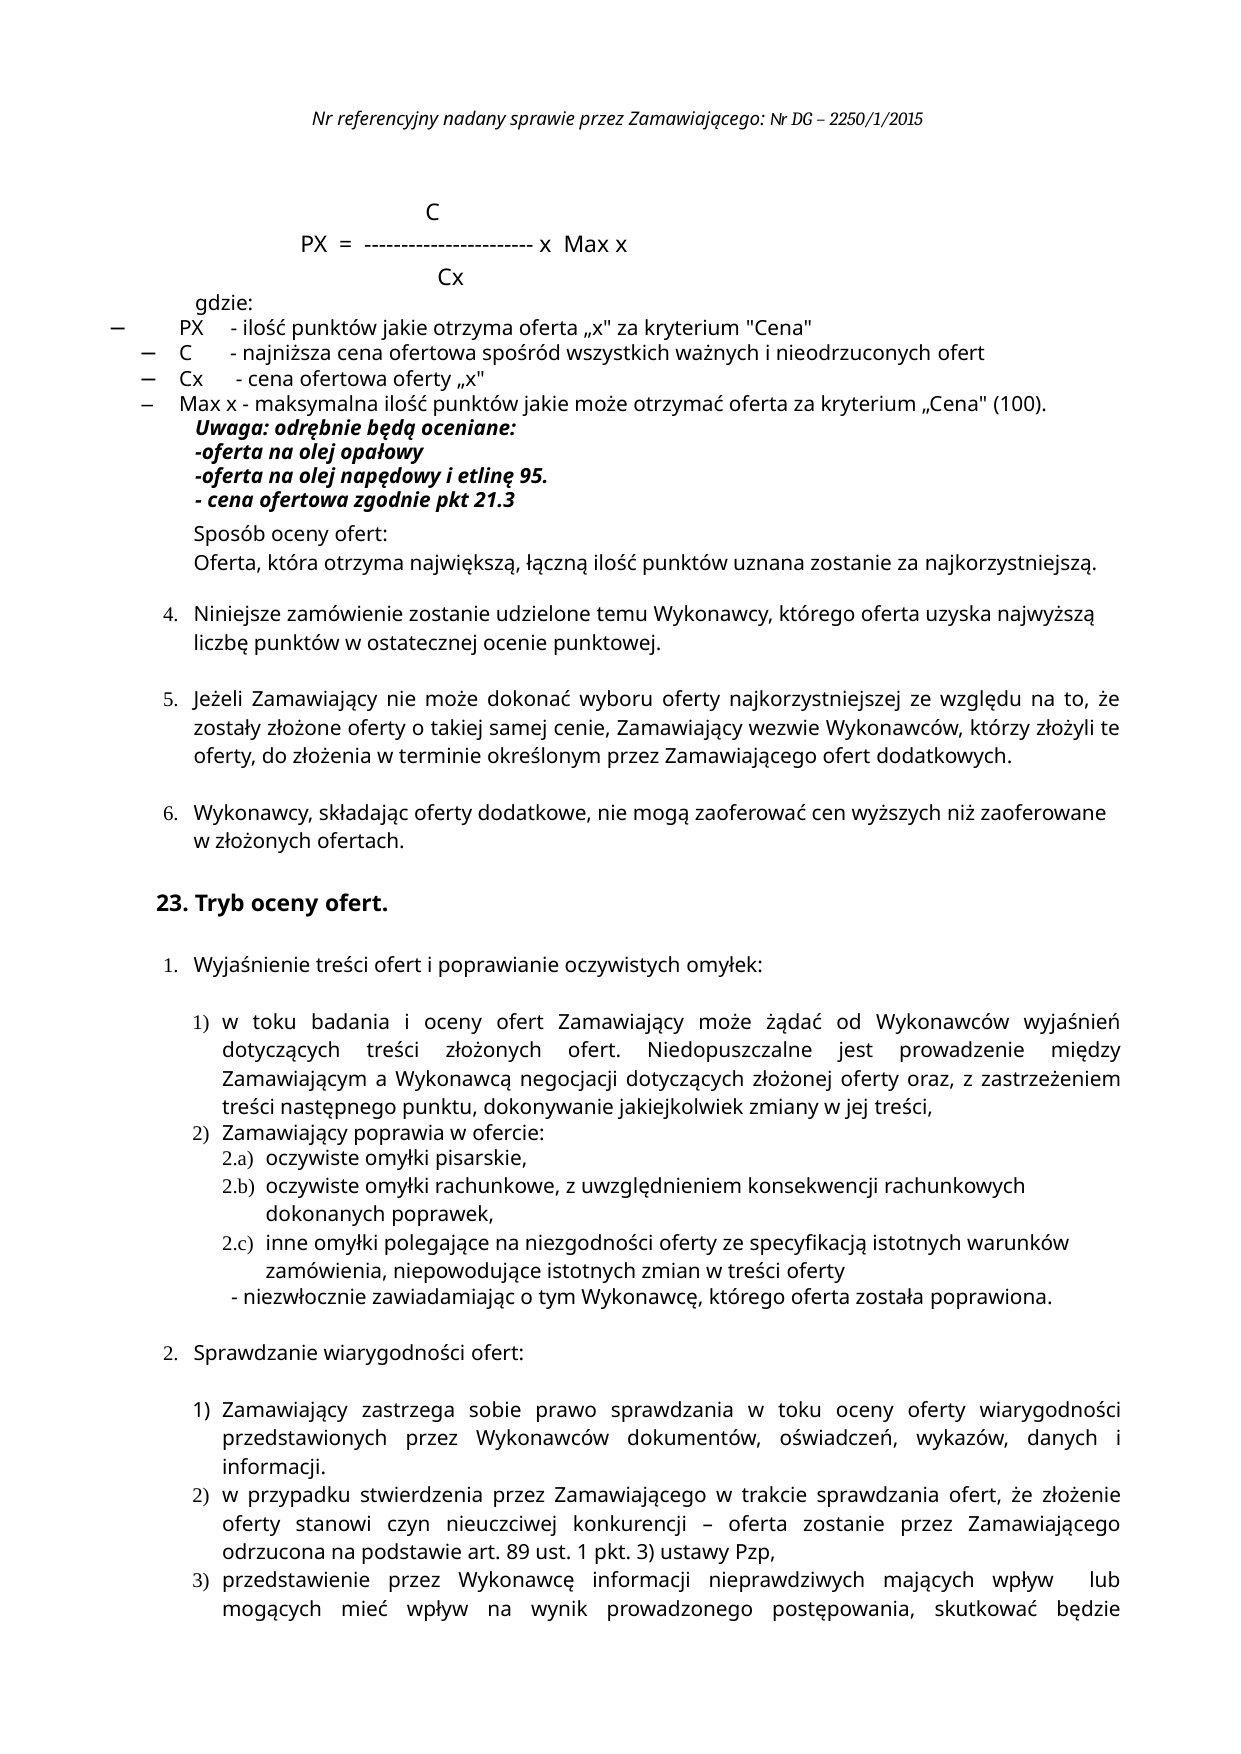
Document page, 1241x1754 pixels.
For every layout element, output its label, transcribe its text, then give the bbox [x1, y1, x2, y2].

subtitle 23. Tryb oceny ofert. [156, 887, 1125, 919]
text C [104, 196, 1136, 227]
text PX = ----------------------- x Max x [104, 228, 1136, 259]
list Wykonawcy, składając oferty dodatkowe, nie mogą zaoferować cen wyższych niż zaoferowane w złożonych ofertach. [163, 798, 1122, 855]
list oczywiste omyłki rachunkowe, z uwzględnieniem konsekwencji rachunkowych dokonanych poprawek, [222, 1171, 1122, 1228]
text -oferta na olej opałowy [195, 440, 1101, 464]
list Wyjaśnienie treści ofert i poprawianie oczywistych omyłek: [163, 950, 1136, 978]
list Zamawiający zastrzega sobie prawo sprawdzania w toku oceny oferty wiarygodności przedstawionych przez Wykonawców dokumentów, oświadczeń, wykazów, danych i informacji. [192, 1395, 1122, 1480]
list w toku badania i oceny ofert Zamawiający może żądać od Wykonawców wyjaśnień dotyczących treści złożonych ofert. Niedopuszczalne jest prowadzenie między Zamawiającym a Wykonawcą negocjacji dotyczących złożonej oferty oraz, z zastrzeżeniem treści następnego punktu, dokonywanie jakiejkolwiek zmiany w jej treści, [192, 1007, 1122, 1121]
list inne omyłki polegające na niezgodności oferty ze specyfikacją istotnych warunków zamówienia, niepowodujące istotnych zmian w treści oferty [222, 1228, 1121, 1285]
list oczywiste omyłki pisarskie, [222, 1146, 1136, 1171]
list w przypadku stwierdzenia przez Zamawiającego w trakcie sprawdzania ofert, że złożenie oferty stanowi czyn nieuczciwej konkurencji – oferta zostanie przez Zamawiającego odrzucona na podstawie art. 89 ust. 1 pkt. 3) ustawy Pzp, [192, 1480, 1122, 1566]
text gdzie: [195, 292, 1101, 316]
list Jeżeli Zamawiający nie może dokonać wyboru oferty najkorzystniejszej ze względu na to, że zostały złożone oferty o takiej samej cenie, Zamawiający wezwie Wykonawców, którzy złożyli te oferty, do złożenia w terminie określonym przez Zamawiającego ofert dodatkowych. [163, 684, 1121, 770]
text Oferta, która otrzyma największą, łączną ilość punktów uznana zostanie za najkorzystniejszą. [193, 548, 1101, 576]
text Sposób oceny ofert: [193, 519, 1101, 548]
list PX - ilość punktów jakie otrzyma oferta „x" za kryterium "Cena" [111, 316, 1136, 341]
text Uwaga: odrębnie będą oceniane: [195, 416, 1101, 440]
list Niniejsze zamówienie zostanie udzielone temu Wykonawcy, którego oferta uzyska najwyższą liczbę punktów w ostatecznej ocenie punktowej. [163, 599, 1121, 656]
list Sprawdzanie wiarygodności ofert: [163, 1338, 1136, 1366]
list Zamawiający poprawia w ofercie: [192, 1121, 1136, 1146]
list przedstawienie przez Wykonawcę informacji nieprawdziwych mających wpływ lub mogących mieć wpływ na wynik prowadzonego postępowania, skutkować będzie [192, 1566, 1122, 1622]
list Cx - cena ofertowa oferty „x" [141, 366, 1136, 391]
text - cena ofertowa zgodnie pkt 21.3 [195, 488, 1101, 512]
list Max x - maksymalna ilość punktów jakie może otrzymać oferta za kryterium „Cena" (100). [141, 391, 1136, 416]
text -oferta na olej napędowy i etlinę 95. [195, 464, 1101, 488]
list C - najniższa cena ofertowa spośród wszystkich ważnych i nieodrzuconych ofert [141, 341, 1136, 366]
text Cx [104, 260, 1136, 292]
text - niezwłocznie zawiadamiając o tym Wykonawcę, którego oferta została poprawiona. [231, 1285, 1125, 1310]
